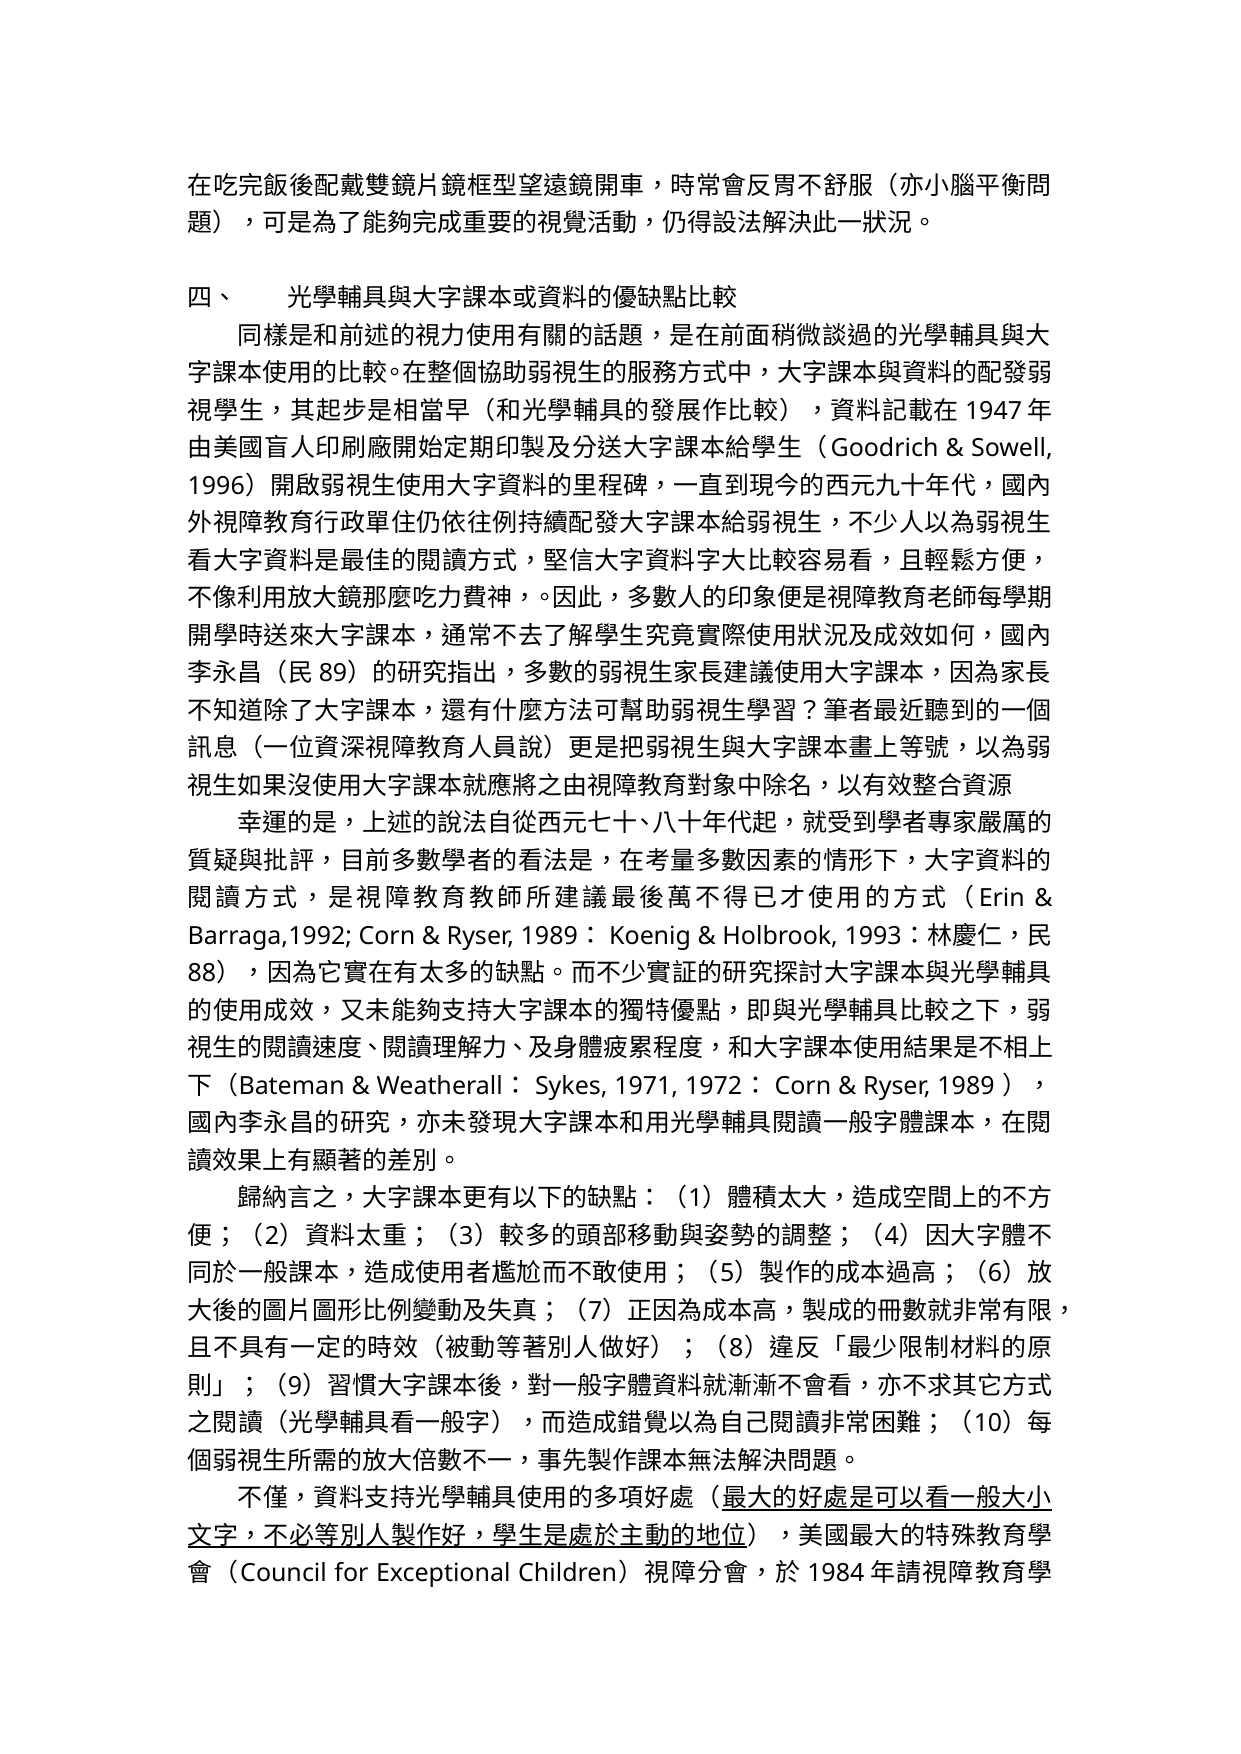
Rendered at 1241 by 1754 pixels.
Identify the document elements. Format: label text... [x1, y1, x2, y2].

list 光學輔具與大字課本或資料的優缺點比較 [187, 277, 1053, 314]
text 歸納言之，大字課本更有以下的缺點：（1）體積太大，造成空間上的不方便；（2）資料太重；（3）較多的頭部移動與姿勢的調整；（4）因大字體不同於一般課本，造成使用者尷尬而不敢使用；（5）製作的成本過高；（6）放大後的圖片圖形比例變動及失真；（7）正因為成本高，製成的冊數就非常有限，且不具有一定的時效（被動等著別人做好）；（8）違反「最少限制材料的原則」；（9）習慣大字課本後，對一般字體資料就漸漸不會看，亦不求其它方式之閱讀（光學輔具看一般字），而造成錯覺以為自己閱讀非常困難；（10）每個弱視生所需的放大倍數不一，事先製作課本無法解決問題。 [187, 1177, 1053, 1477]
text 在吃完飯後配戴雙鏡片鏡框型望遠鏡開車，時常會反胃不舒服（亦小腦平衡問題），可是為了能夠完成重要的視覺活動，仍得設法解決此一狀況。 [187, 164, 1053, 239]
text 同樣是和前述的視力使用有關的話題，是在前面稍微談過的光學輔具與大字課本使用的比較。在整個協助弱視生的服務方式中，大字課本與資料的配發弱視學生，其起步是相當早（和光學輔具的發展作比較），資料記載在1947年由美國盲人印刷廠開始定期印製及分送大字課本給學生（Goodrich & Sowell, 1996）開啟弱視生使用大字資料的里程碑，一直到現今的西元九十年代，國內外視障教育行政單住仍依往例持續配發大字課本給弱視生，不少人以為弱視生看大字資料是最佳的閱讀方式，堅信大字資料字大比較容易看，且輕鬆方便，不像利用放大鏡那麼吃力費神，。因此，多數人的印象便是視障教育老師每學期開學時送來大字課本，通常不去了解學生究竟實際使用狀況及成效如何，國內李永昌（民89）的研究指出，多數的弱視生家長建議使用大字課本，因為家長不知道除了大字課本，還有什麼方法可幫助弱視生學習？筆者最近聽到的一個訊息（一位資深視障教育人員說）更是把弱視生與大字課本畫上等號，以為弱視生如果沒使用大字課本就應將之由視障教育對象中除名，以有效整合資源 [187, 314, 1053, 802]
text 幸運的是，上述的說法自從西元七十、八十年代起，就受到學者專家嚴厲的質疑與批評，目前多數學者的看法是，在考量多數因素的情形下，大字資料的閱讀方式，是視障教育教師所建議最後萬不得已才使用的方式（Erin & Barraga,1992; Corn & Ryser, 1989： Koenig & Holbrook, 1993：林慶仁，民88），因為它實在有太多的缺點。而不少實証的研究探討大字課本與光學輔具的使用成效，又未能夠支持大字課本的獨特優點，即與光學輔具比較之下，弱視生的閱讀速度、閱讀理解力、及身體疲累程度，和大字課本使用結果是不相上下（Bateman & Weatherall： Sykes, 1971, 1972： Corn & Ryser, 1989 ），國內李永昌的研究，亦未發現大字課本和用光學輔具閱讀一般字體課本，在閱讀效果上有顯著的差別。 [187, 802, 1053, 1177]
text 不僅，資料支持光學輔具使用的多項好處（最大的好處是可以看一般大小文字，不必等別人製作好，學生是處於主動的地位），美國最大的特殊教育學會（Council for Exceptional Children）視障分會，於1984年請視障教育學 [187, 1477, 1053, 1589]
